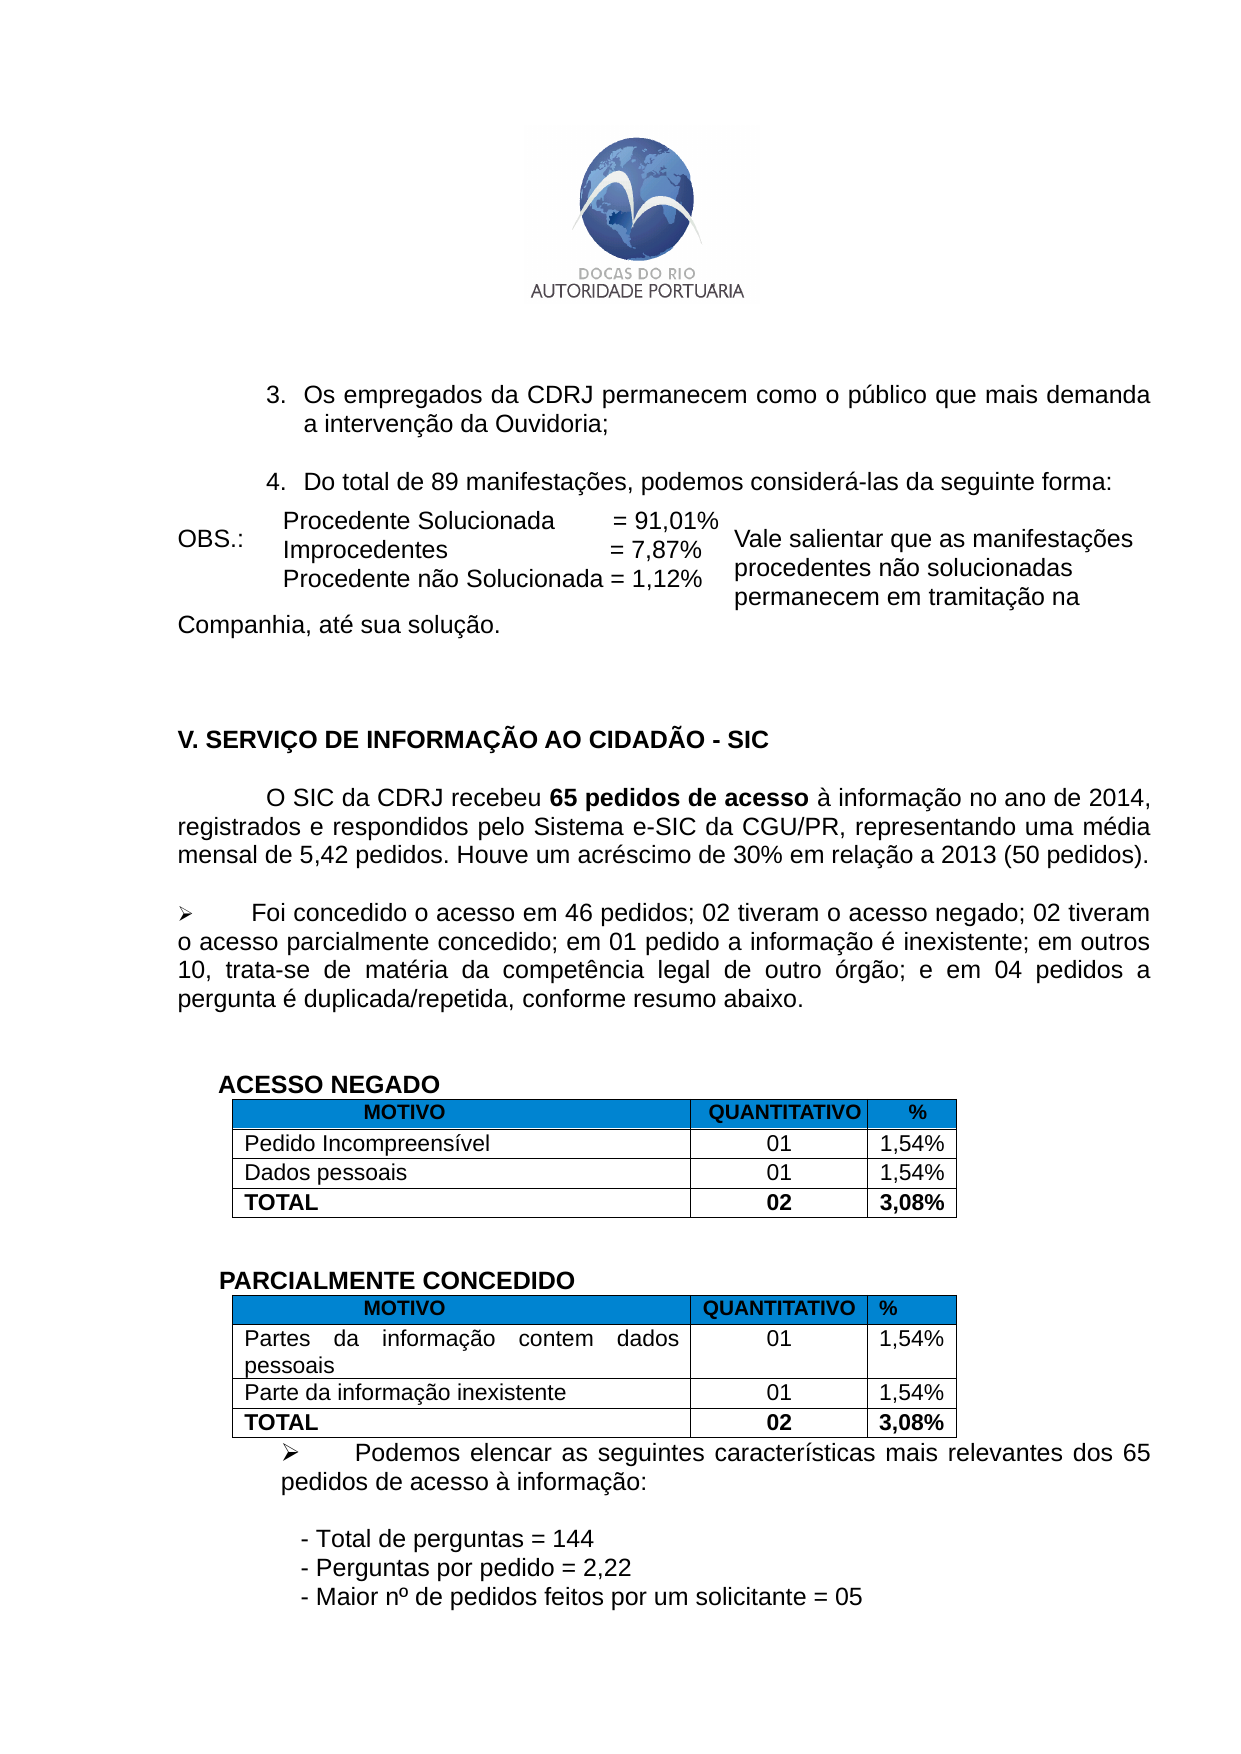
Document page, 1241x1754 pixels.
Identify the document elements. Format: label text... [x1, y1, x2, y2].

list Podemos elencar as seguintes características mais relevantes dos 65 pedidos de acesso à informação: [281, 1438, 1152, 1496]
table_cell 01 [691, 1130, 867, 1158]
table_cell Dados pessoais [233, 1159, 690, 1187]
text Procedente Solucionada = 91,01% [283, 506, 719, 535]
table_cell 01 [691, 1159, 867, 1187]
table_cell Parte da informação inexistente [233, 1379, 690, 1407]
table_cell 1,54% [868, 1379, 956, 1407]
table_header MOTIVO [233, 1296, 690, 1324]
table_cell 1,54% [868, 1130, 956, 1158]
list Os empregados da CDRJ permanecem como o público que mais demanda a intervenção da Ouvidoria; [266, 380, 1152, 438]
table_cell Pedido Incompreensível [233, 1130, 690, 1158]
table_cell 3,08% [868, 1189, 956, 1217]
text - Perguntas por pedido = 2,22 [177, 1553, 1152, 1582]
table_cell 01 [691, 1379, 867, 1407]
table_header QUANTITATIVO [691, 1100, 867, 1128]
text ACESSO NEGADO [177, 1070, 1152, 1099]
table_header % [868, 1100, 956, 1128]
text OBS.: Vale salientar que as manifestações procedentes não solucionadas permanecem em tramitação na Companhia, até sua solução. [177, 524, 1152, 639]
table_header % [868, 1296, 956, 1324]
text Procedente não Solucionada = 1,12% [283, 564, 719, 592]
list Foi concedido o acesso em 46 pedidos; 02 tiveram o acesso negado; 02 tiveram o acesso parcialmente concedido; em 01 pedido a informação é inexistente; em outros 10, trata-se de matéria da competência legal de outro órgão; e em 04 pedidos a pergunta é duplicada/repetida, conforme resumo abaixo. [177, 898, 1152, 1013]
text - Total de perguntas = 144 [177, 1524, 1152, 1553]
text Improcedentes = 7,87% [283, 535, 719, 564]
text PARCIALMENTE CONCEDIDO [177, 1266, 1152, 1295]
table_cell 1,54% [868, 1325, 956, 1378]
table_cell 1,54% [868, 1159, 956, 1187]
text V. SERVIÇO DE INFORMAÇÃO AO CIDADÃO - SIC [177, 725, 1152, 754]
table_cell Partes da informação contem dados pessoais [233, 1325, 690, 1378]
table_cell 02 [691, 1409, 867, 1437]
text - Maior nº de pedidos feitos por um solicitante = 05 [177, 1582, 1152, 1611]
list Do total de 89 manifestações, podemos considerá-las da seguinte forma: [266, 466, 1152, 495]
table_header QUANTITATIVO [691, 1296, 867, 1324]
table_cell TOTAL [233, 1409, 690, 1437]
table_cell TOTAL [233, 1189, 690, 1217]
table_cell 02 [691, 1189, 867, 1217]
table_cell 01 [691, 1325, 867, 1378]
text O SIC da CDRJ recebeu 65 pedidos de acesso à informação no ano de 2014, registrados e respondidos pelo Sistema e-SIC da CGU/PR, representando uma média mensal de 5,42 pedidos. Houve um acréscimo de 30% em relação a 2013 (50 pedidos). [177, 783, 1152, 869]
table_header MOTIVO [233, 1100, 690, 1128]
table_cell 3,08% [868, 1409, 956, 1437]
